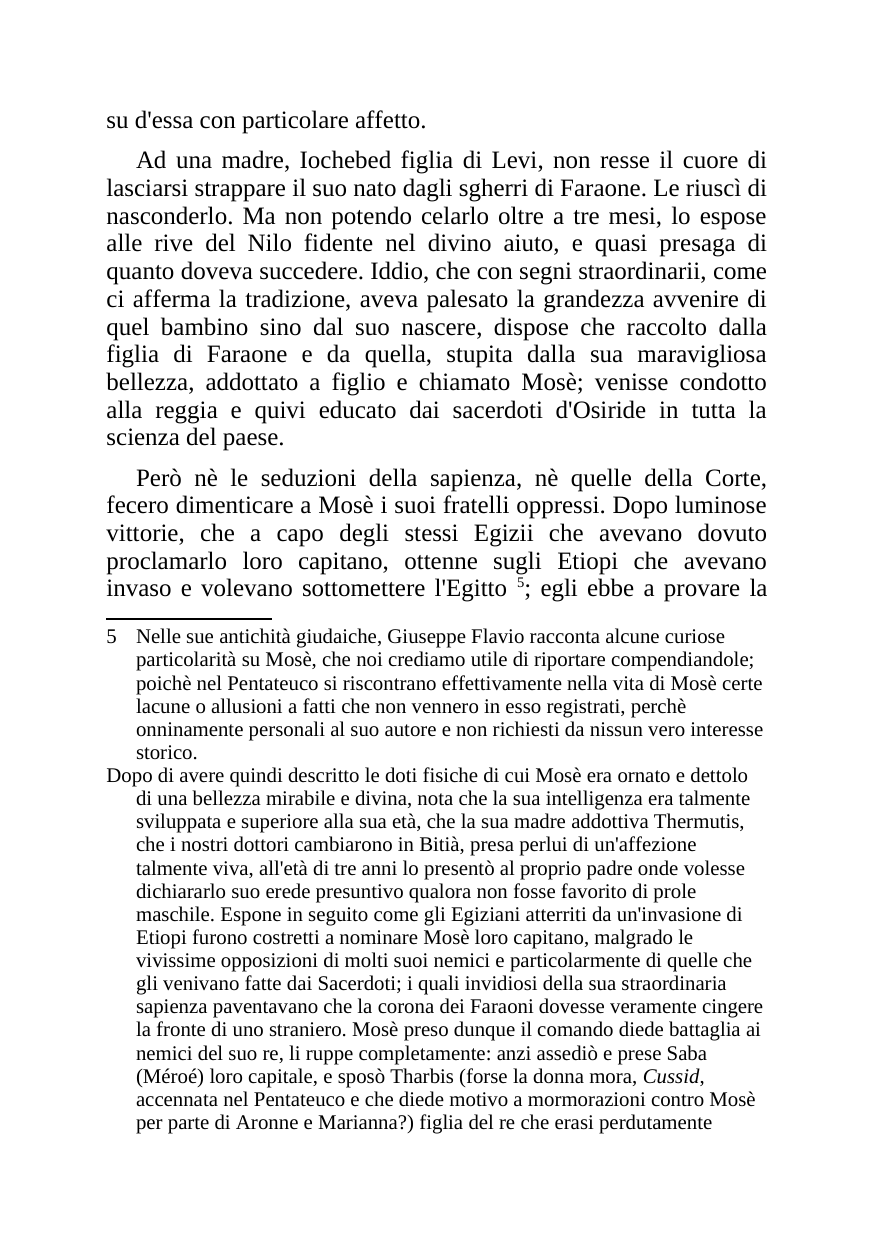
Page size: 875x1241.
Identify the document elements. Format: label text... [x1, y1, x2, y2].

text su d'essa con particolare affetto. [106, 106, 768, 134]
text Dopo di avere quindi descritto le doti fisiche di cui Mosè era ornato e dettolo di una bellezza mirabile e divina, nota che la sua intelligenza era talmente sviluppata e superiore alla sua età, che la sua madre addottiva Thermutis, che i nostri dottori cambiarono in Bitià, presa perlui di un'affezione talmente viva, all'età di tre anni lo presentò al proprio padre onde volesse dichiararlo suo erede presuntivo qualora non fosse favorito di prole maschile. Espone in seguito come gli Egiziani atterriti da un'invasione di Etiopi furono costretti a nominare Mosè loro capitano, malgrado le vivissime opposizioni di molti suoi nemici e particolarmente di quelle che gli venivano fatte dai Sacerdoti; i quali invidiosi della sua straordinaria sapienza paventavano che la corona dei Faraoni dovesse veramente cingere la fronte di uno straniero. Mosè preso dunque il comando diede battaglia ai nemici del suo re, li ruppe completamente: anzi assediò e prese Saba (Méroé) loro capitale, e sposò Tharbis (forse la donna mora, Cussid, accennata nel Pentateuco e che diede motivo a mormorazioni contro Mosè per parte di Aronne e Marianna?) figlia del re che erasi perdutamente [106, 764, 768, 1134]
text Nelle sue antichità giudaiche, Giuseppe Flavio racconta alcune curiose particolarità su Mosè, che noi crediamo utile di riportare compendiandole; poichè nel Pentateuco si riscontrano effettivamente nella vita di Mosè certe lacune o allusioni a fatti che non vennero in esso registrati, perchè onninamente personali al suo autore e non richiesti da nissun vero interesse storico. [106, 625, 768, 764]
text Ad una madre, Iochebed figlia di Levi, non resse il cuore di lasciarsi strappare il suo nato dagli sgherri di Faraone. Le riuscì di nasconderlo. Ma non potendo celarlo oltre a tre mesi, lo espose alle rive del Nilo fidente nel divino aiuto, e quasi presaga di quanto doveva succedere. Iddio, che con segni straordinarii, come ci afferma la tradizione, aveva palesato la grandezza avvenire di quel bambino sino dal suo nascere, dispose che raccolto dalla figlia di Faraone e da quella, stupita dalla sua maravigliosa bellezza, addottato a figlio e chiamato Mosè; venisse condotto alla reggia e quivi educato dai sacerdoti d'Osiride in tutta la scienza del paese. [106, 146, 768, 451]
text Però nè le seduzioni della sapienza, nè quelle della Corte, fecero dimenticare a Mosè i suoi fratelli oppressi. Dopo luminose vittorie, che a capo degli stessi Egizii che avevano dovuto proclamarlo loro capitano, ottenne sugli Etiopi che avevano invaso e volevano sottomettere l'Egitto ; egli ebbe a provare la [106, 464, 768, 602]
